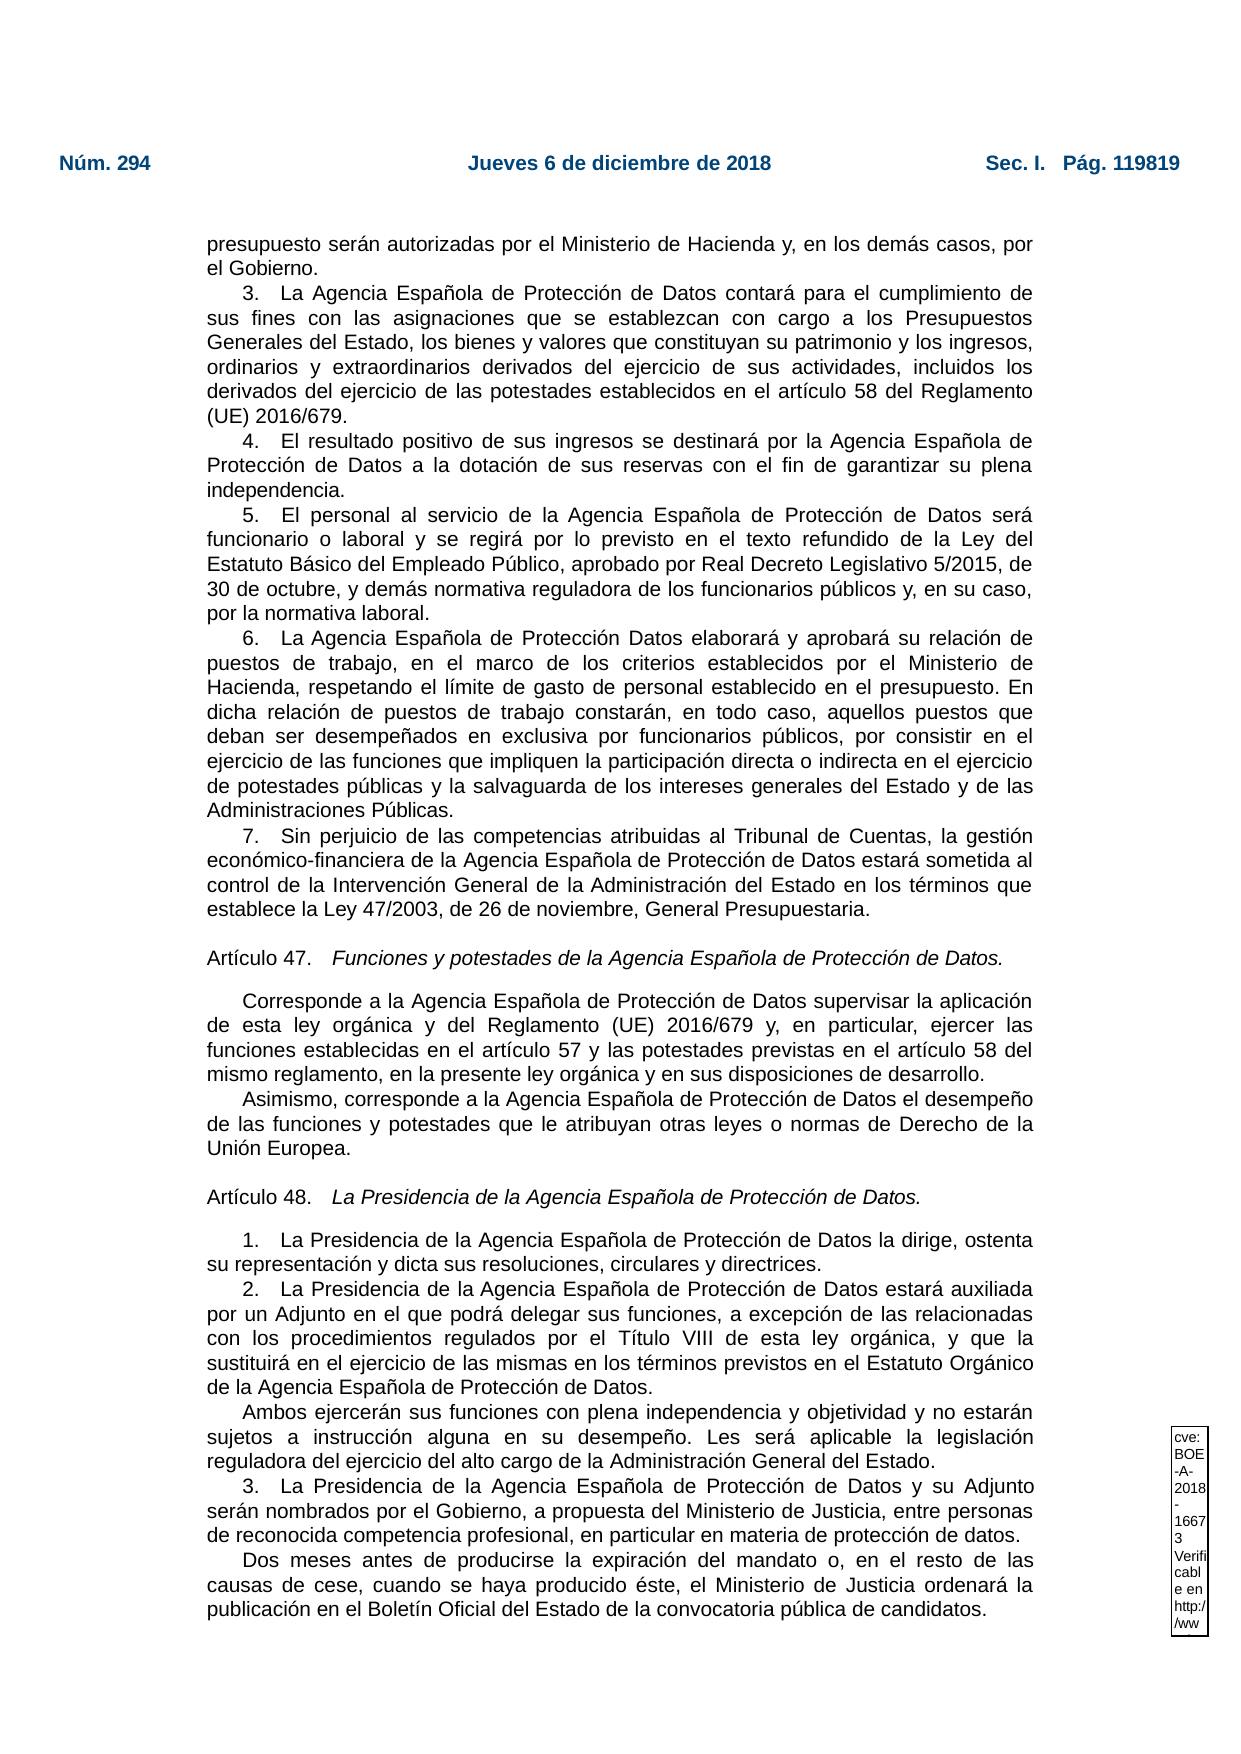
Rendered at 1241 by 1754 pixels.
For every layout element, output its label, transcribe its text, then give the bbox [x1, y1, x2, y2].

list El personal al servicio de la Agencia Española de Protección de Datos será funcionario o laboral y se regirá por lo previsto en el texto refundido de la Ley del Estatuto Básico del Empleado Público, aprobado por Real Decreto Legislativo 5/2015, de 30 de octubre, y demás normativa reguladora de los funcionarios públicos y, en su caso, por la normativa laboral. [207, 503, 1034, 625]
text Ambos ejercerán sus funciones con plena independencia y objetividad y no estarán sujetos a instrucción alguna en su desempeño. Les será aplicable la legislación reguladora del ejercicio del alto cargo de la Administración General del Estado. [207, 1400, 1034, 1473]
text Artículo 48. La Presidencia de la Agencia Española de Protección de Datos. [207, 1185, 1198, 1209]
list La Presidencia de la Agencia Española de Protección de Datos y su Adjunto serán nombrados por el Gobierno, a propuesta del Ministerio de Justicia, entre personas de reconocida competencia profesional, en particular en materia de protección de datos. [207, 1474, 1034, 1547]
text Verificable en http://www.boe.es [1174, 1547, 1207, 1635]
list La Agencia Española de Protección de Datos contará para el cumplimiento de sus fines con las asignaciones que se establezcan con cargo a los Presupuestos Generales del Estado, los bienes y valores que constituyan su patrimonio y los ingresos, ordinarios y extraordinarios derivados del ejercicio de sus actividades, incluidos los derivados del ejercicio de las potestades establecidos en el artículo 58 del Reglamento (UE) 2016/679. [207, 281, 1034, 428]
list Sin perjuicio de las competencias atribuidas al Tribunal de Cuentas, la gestión económico-financiera de la Agencia Española de Protección de Datos estará sometida al control de la Intervención General de la Administración del Estado en los términos que establece la Ley 47/2003, de 26 de noviembre, General Presupuestaria. [207, 823, 1034, 921]
list La Presidencia de la Agencia Española de Protección de Datos la dirige, ostenta su representación y dicta sus resoluciones, circulares y directrices. [207, 1227, 1034, 1276]
text Asimismo, corresponde a la Agencia Española de Protección de Datos el desempeño de las funciones y potestades que le atribuyan otras leyes o normas de Derecho de la Unión Europea. [207, 1087, 1034, 1160]
list El resultado positivo de sus ingresos se destinará por la Agencia Española de Protección de Datos a la dotación de sus reservas con el fin de garantizar su plena independencia. [207, 429, 1034, 502]
text Artículo 47. Funciones y potestades de la Agencia Española de Protección de Datos. [207, 946, 1198, 970]
text Corresponde a la Agencia Española de Protección de Datos supervisar la aplicación de esta ley orgánica y del Reglamento (UE) 2016/679 y, en particular, ejercer las funciones establecidas en el artículo 57 y las potestades previstas en el artículo 58 del mismo reglamento, en la presente ley orgánica y en sus disposiciones de desarrollo. [207, 988, 1034, 1086]
list La Presidencia de la Agencia Española de Protección de Datos estará auxiliada por un Adjunto en el que podrá delegar sus funciones, a excepción de las relacionadas con los procedimientos regulados por el Título VIII de esta ley orgánica, y que la sustituirá en el ejercicio de las mismas en los términos previstos en el Estatuto Orgánico de la Agencia Española de Protección de Datos. [207, 1277, 1034, 1399]
text Núm. 294 Jueves 6 de diciembre de 2018 Sec. I. Pág. 119819 [59, 151, 1198, 175]
list La Agencia Española de Protección Datos elaborará y aprobará su relación de puestos de trabajo, en el marco de los criterios establecidos por el Ministerio de Hacienda, respetando el límite de gasto de personal establecido en el presupuesto. En dicha relación de puestos de trabajo constarán, en todo caso, aquellos puestos que deban ser desempeñados en exclusiva por funcionarios públicos, por consistir en el ejercicio de las funciones que impliquen la participación directa o indirecta en el ejercicio de potestades públicas y la salvaguarda de los intereses generales del Estado y de las Administraciones Públicas. [207, 626, 1034, 822]
text Dos meses antes de producirse la expiración del mandato o, en el resto de las causas de cese, cuando se haya producido éste, el Ministerio de Justicia ordenará la publicación en el Boletín Oficial del Estado de la convocatoria pública de candidatos. [207, 1548, 1034, 1621]
text cve: BOE-A-2018-16673 [1174, 1429, 1207, 1546]
text presupuesto serán autorizadas por el Ministerio de Hacienda y, en los demás casos, por el Gobierno. [207, 231, 1034, 280]
